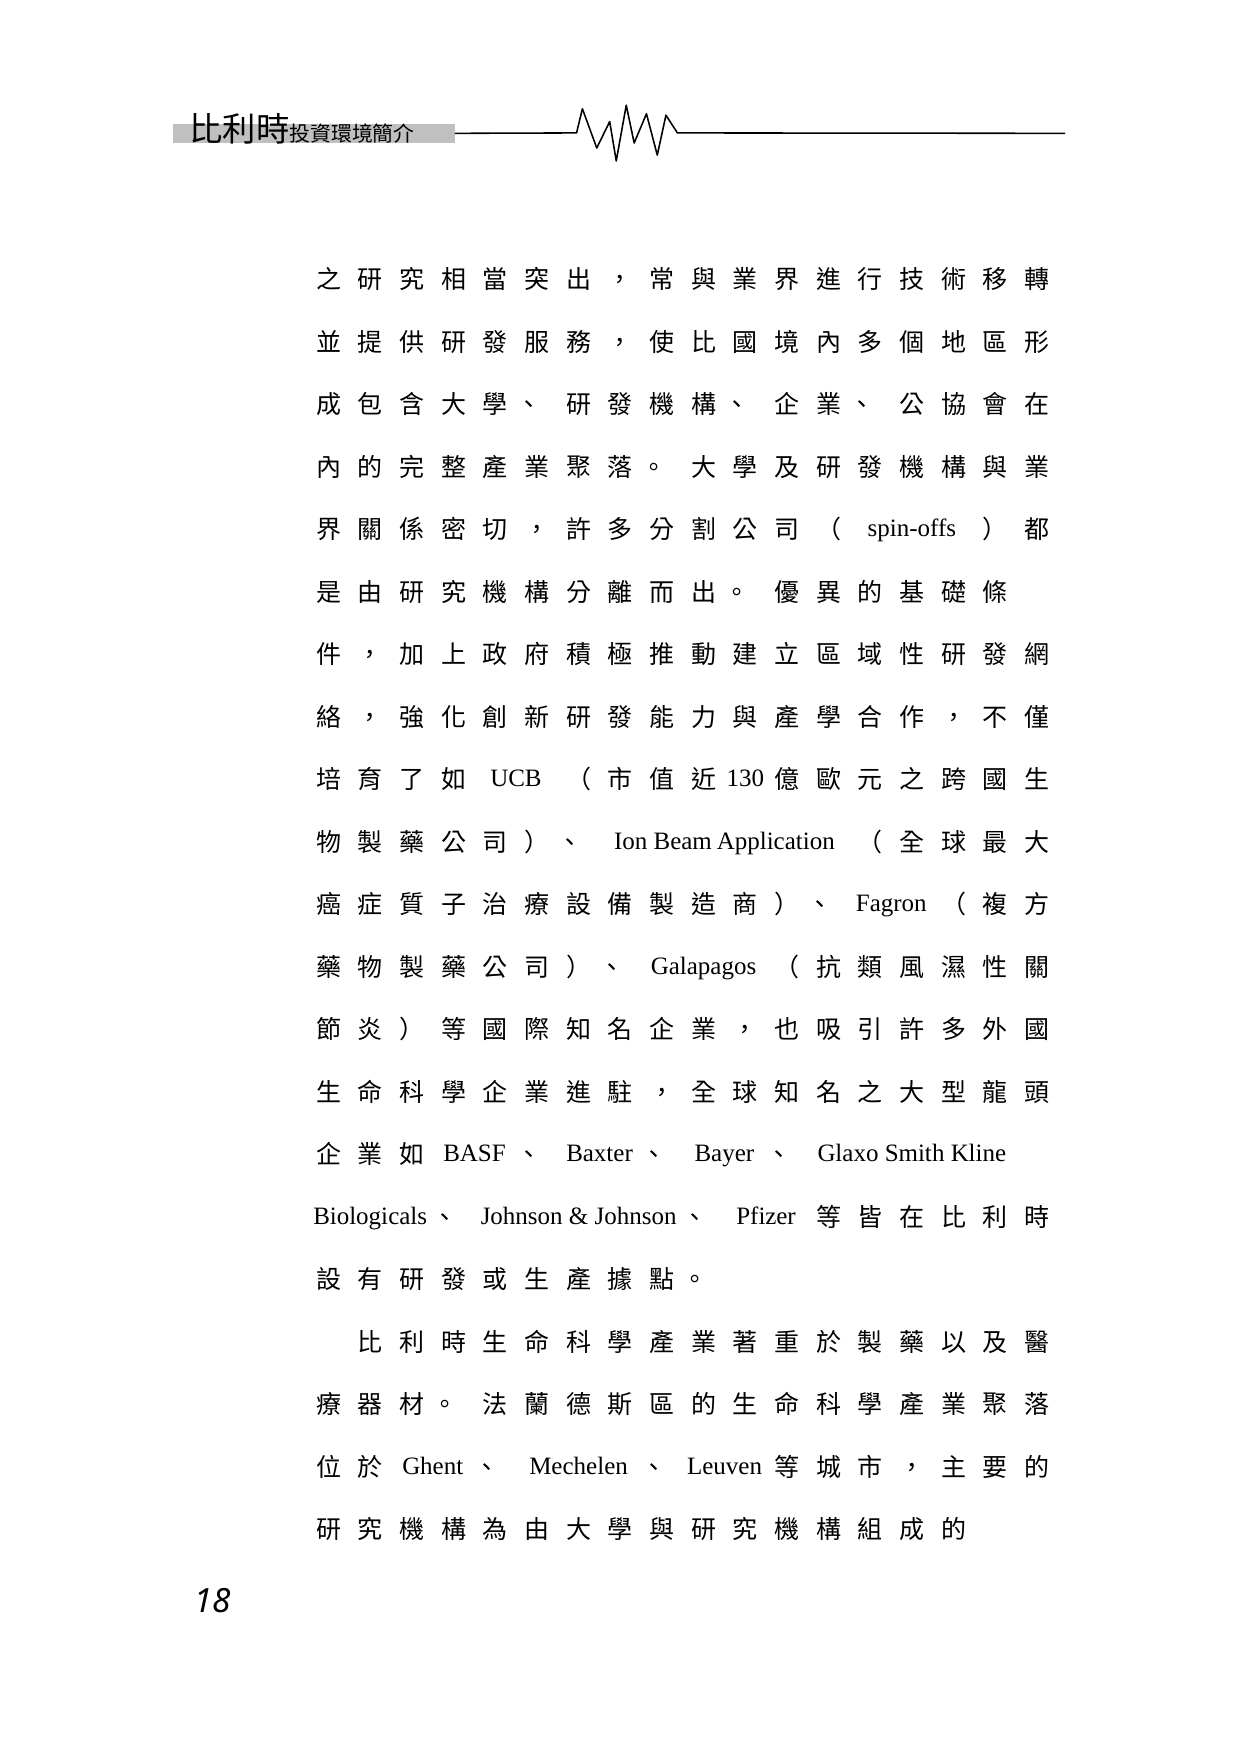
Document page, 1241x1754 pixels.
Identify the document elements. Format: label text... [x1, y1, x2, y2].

text 之研究相當突出，常與業界進行技術移轉並提供研發服務，使比國境內多個地區形成包含大學、研發機構、企業、公協會在內的完整產業聚落。大學及研發機構與業界關係密切，許多分割公司（spin-offs）都是由研究機構分離而出。優異的基礎條件，加上政府積極推動建立區域性研發網絡，強化創新研發能力與產學合作，不僅培育了如UCB（市值近130億歐元之跨國生物製藥公司）、Ion Beam Application（全球最大癌症質子治療設備製造商）、Fagron（複方藥物製藥公司）、Galapagos（抗類風濕性關節炎）等國際知名企業，也吸引許多外國生命科學企業進駐，全球知名之大型龍頭企業如BASF、Baxter、Bayer、Glaxo Smith Kline Biologicals、Johnson & Johnson、Pfizer等皆在比利時設有研發或生產據點。 [281, 236, 1058, 1299]
text 比利時生命科學產業著重於製藥以及醫療器材。法蘭德斯區的生命科學產業聚落位於Ghent、Mechelen、Leuven等城市，主要的研究機構為由大學與研究機構組成的 [281, 1299, 1058, 1549]
